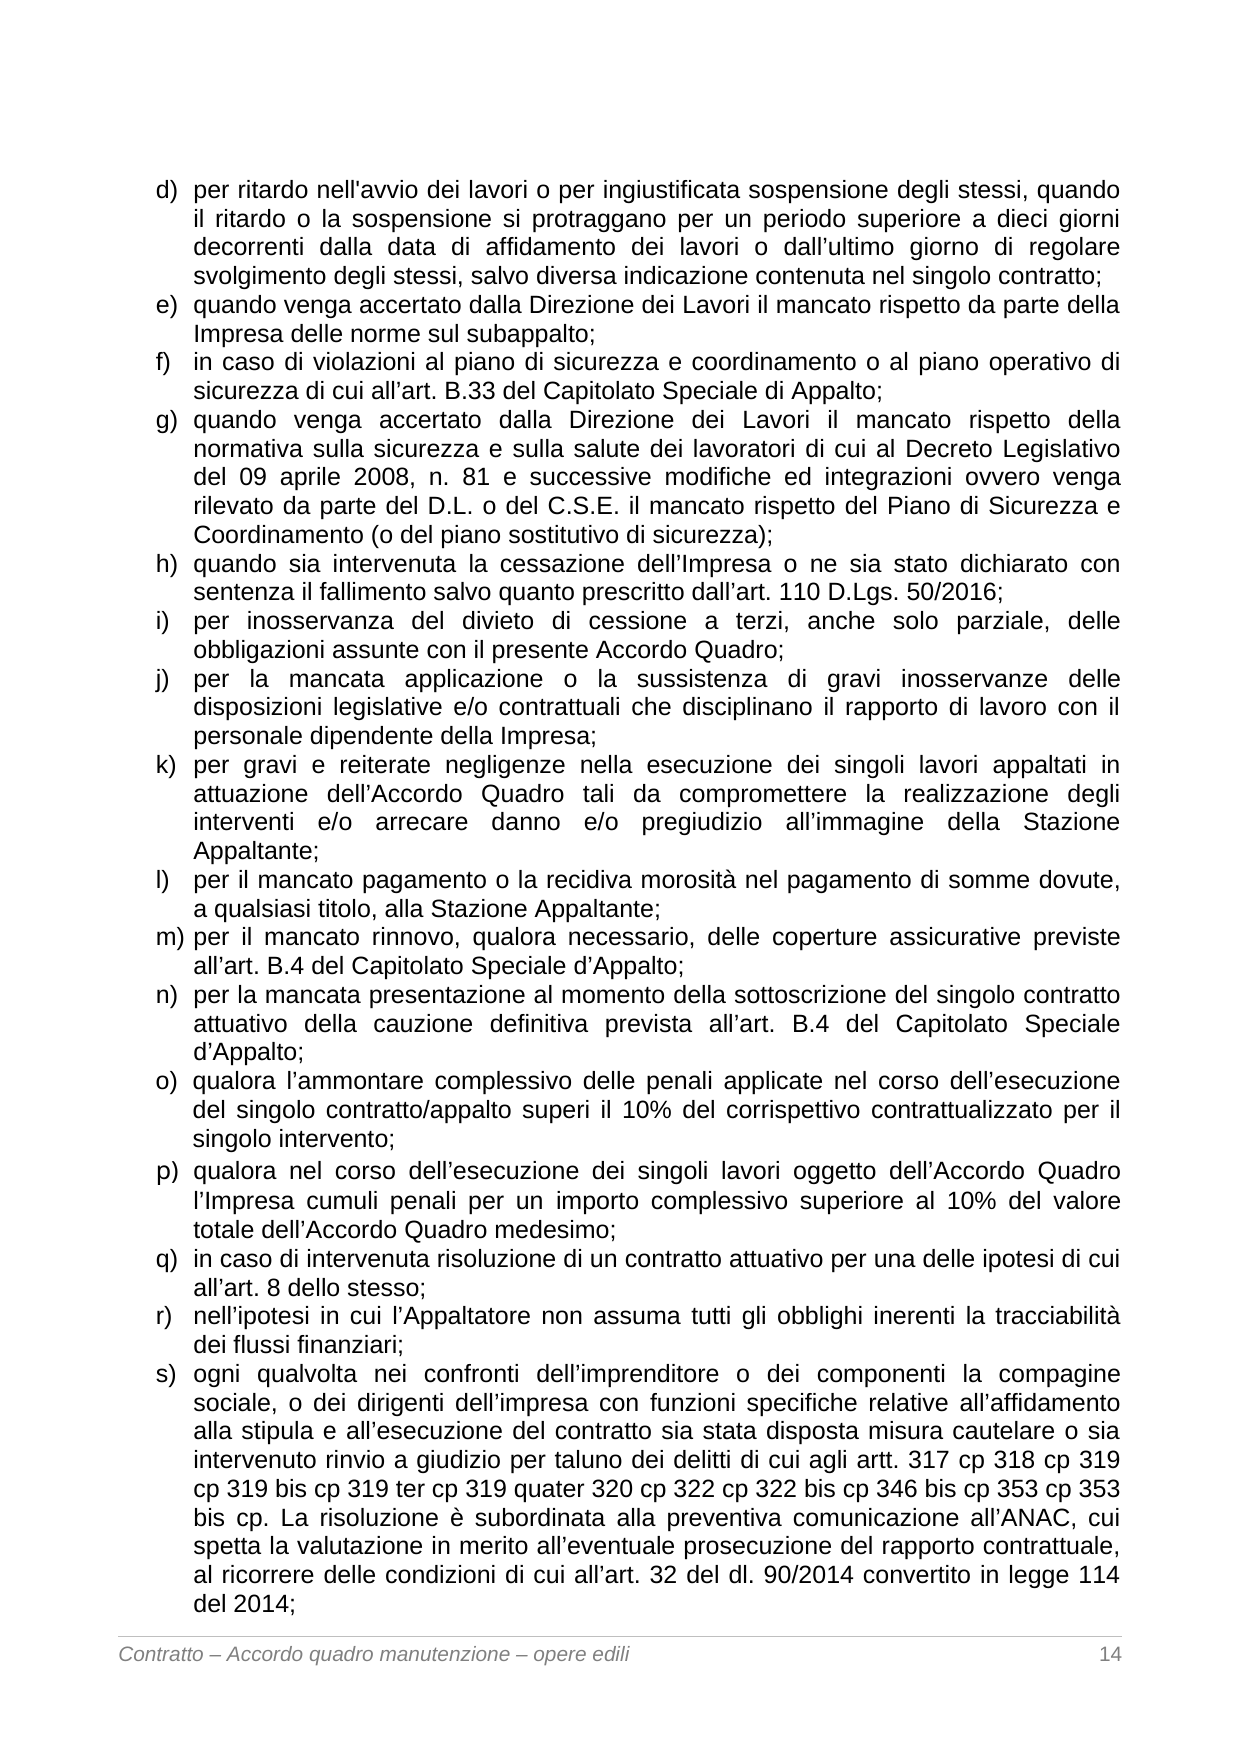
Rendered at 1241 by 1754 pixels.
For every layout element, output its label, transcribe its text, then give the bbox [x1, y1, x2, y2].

list quando sia intervenuta la cessazione dell’Impresa o ne sia stato dichiarato con sentenza il fallimento salvo quanto prescritto dall’art. 110 D.Lgs. 50/2016; [156, 548, 1122, 606]
list per il mancato rinnovo, qualora necessario, delle coperture assicurative previste all’art. B.4 del Capitolato Speciale d’Appalto; [156, 922, 1122, 980]
list in caso di violazioni al piano di sicurezza e coordinamento o al piano operativo di sicurezza di cui all’art. B.33 del Capitolato Speciale di Appalto; [156, 347, 1122, 405]
list per la mancata applicazione o la sussistenza di gravi inosservanze delle disposizioni legislative e/o contrattuali che disciplinano il rapporto di lavoro con il personale dipendente della Impresa; [156, 663, 1122, 750]
list per la mancata presentazione al momento della sottoscrizione del singolo contratto attuativo della cauzione definitiva prevista all’art. B.4 del Capitolato Speciale d’Appalto; [156, 980, 1122, 1066]
list nell’ipotesi in cui l’Appaltatore non assuma tutti gli obblighi inerenti la tracciabilità dei flussi finanziari; [156, 1301, 1122, 1359]
list per ritardo nell'avvio dei lavori o per ingiustificata sospensione degli stessi, quando il ritardo o la sospensione si protraggano per un periodo superiore a dieci giorni decorrenti dalla data di affidamento dei lavori o dall’ultimo giorno di regolare svolgimento degli stessi, salvo diversa indicazione contenuta nel singolo contratto; [156, 175, 1122, 290]
list qualora l’ammontare complessivo delle penali applicate nel corso dell’esecuzione del singolo contratto/appalto superi il 10% del corrispettivo contrattualizzato per il singolo intervento; [155, 1066, 1122, 1152]
list per il mancato pagamento o la recidiva morosità nel pagamento di somme dovute, a qualsiasi titolo, alla Stazione Appaltante; [156, 865, 1122, 922]
list in caso di intervenuta risoluzione di un contratto attuativo per una delle ipotesi di cui all’art. 8 dello stesso; [156, 1244, 1122, 1301]
list per inosservanza del divieto di cessione a terzi, anche solo parziale, delle obbligazioni assunte con il presente Accordo Quadro; [156, 606, 1122, 663]
list per gravi e reiterate negligenze nella esecuzione dei singoli lavori appaltati in attuazione dell’Accordo Quadro tali da compromettere la realizzazione degli interventi e/o arrecare danno e/o pregiudizio all’immagine della Stazione Appaltante; [156, 750, 1122, 865]
list ogni qualvolta nei confronti dell’imprenditore o dei componenti la compagine sociale, o dei dirigenti dell’impresa con funzioni specifiche relative all’affidamento alla stipula e all’esecuzione del contratto sia stata disposta misura cautelare o sia intervenuto rinvio a giudizio per taluno dei delitti di cui agli artt. 317 cp 318 cp 319 cp 319 bis cp 319 ter cp 319 quater 320 cp 322 cp 322 bis cp 346 bis cp 353 cp 353 bis cp. La risoluzione è subordinata alla preventiva comunicazione all’ANAC, cui spetta la valutazione in merito all’eventuale prosecuzione del rapporto contrattuale, al ricorrere delle condizioni di cui all’art. 32 del dl. 90/2014 convertito in legge 114 del 2014; [156, 1359, 1122, 1618]
list quando venga accertato dalla Direzione dei Lavori il mancato rispetto della normativa sulla sicurezza e sulla salute dei lavoratori di cui al Decreto Legislativo del 09 aprile 2008, n. 81 e successive modifiche ed integrazioni ovvero venga rilevato da parte del D.L. o del C.S.E. il mancato rispetto del Piano di Sicurezza e Coordinamento (o del piano sostitutivo di sicurezza); [156, 405, 1122, 548]
list quando venga accertato dalla Direzione dei Lavori il mancato rispetto da parte della Impresa delle norme sul subappalto; [156, 290, 1122, 347]
list qualora nel corso dell’esecuzione dei singoli lavori oggetto dell’Accordo Quadro l’Impresa cumuli penali per un importo complessivo superiore al 10% del valore totale dell’Accordo Quadro medesimo; [156, 1152, 1122, 1244]
